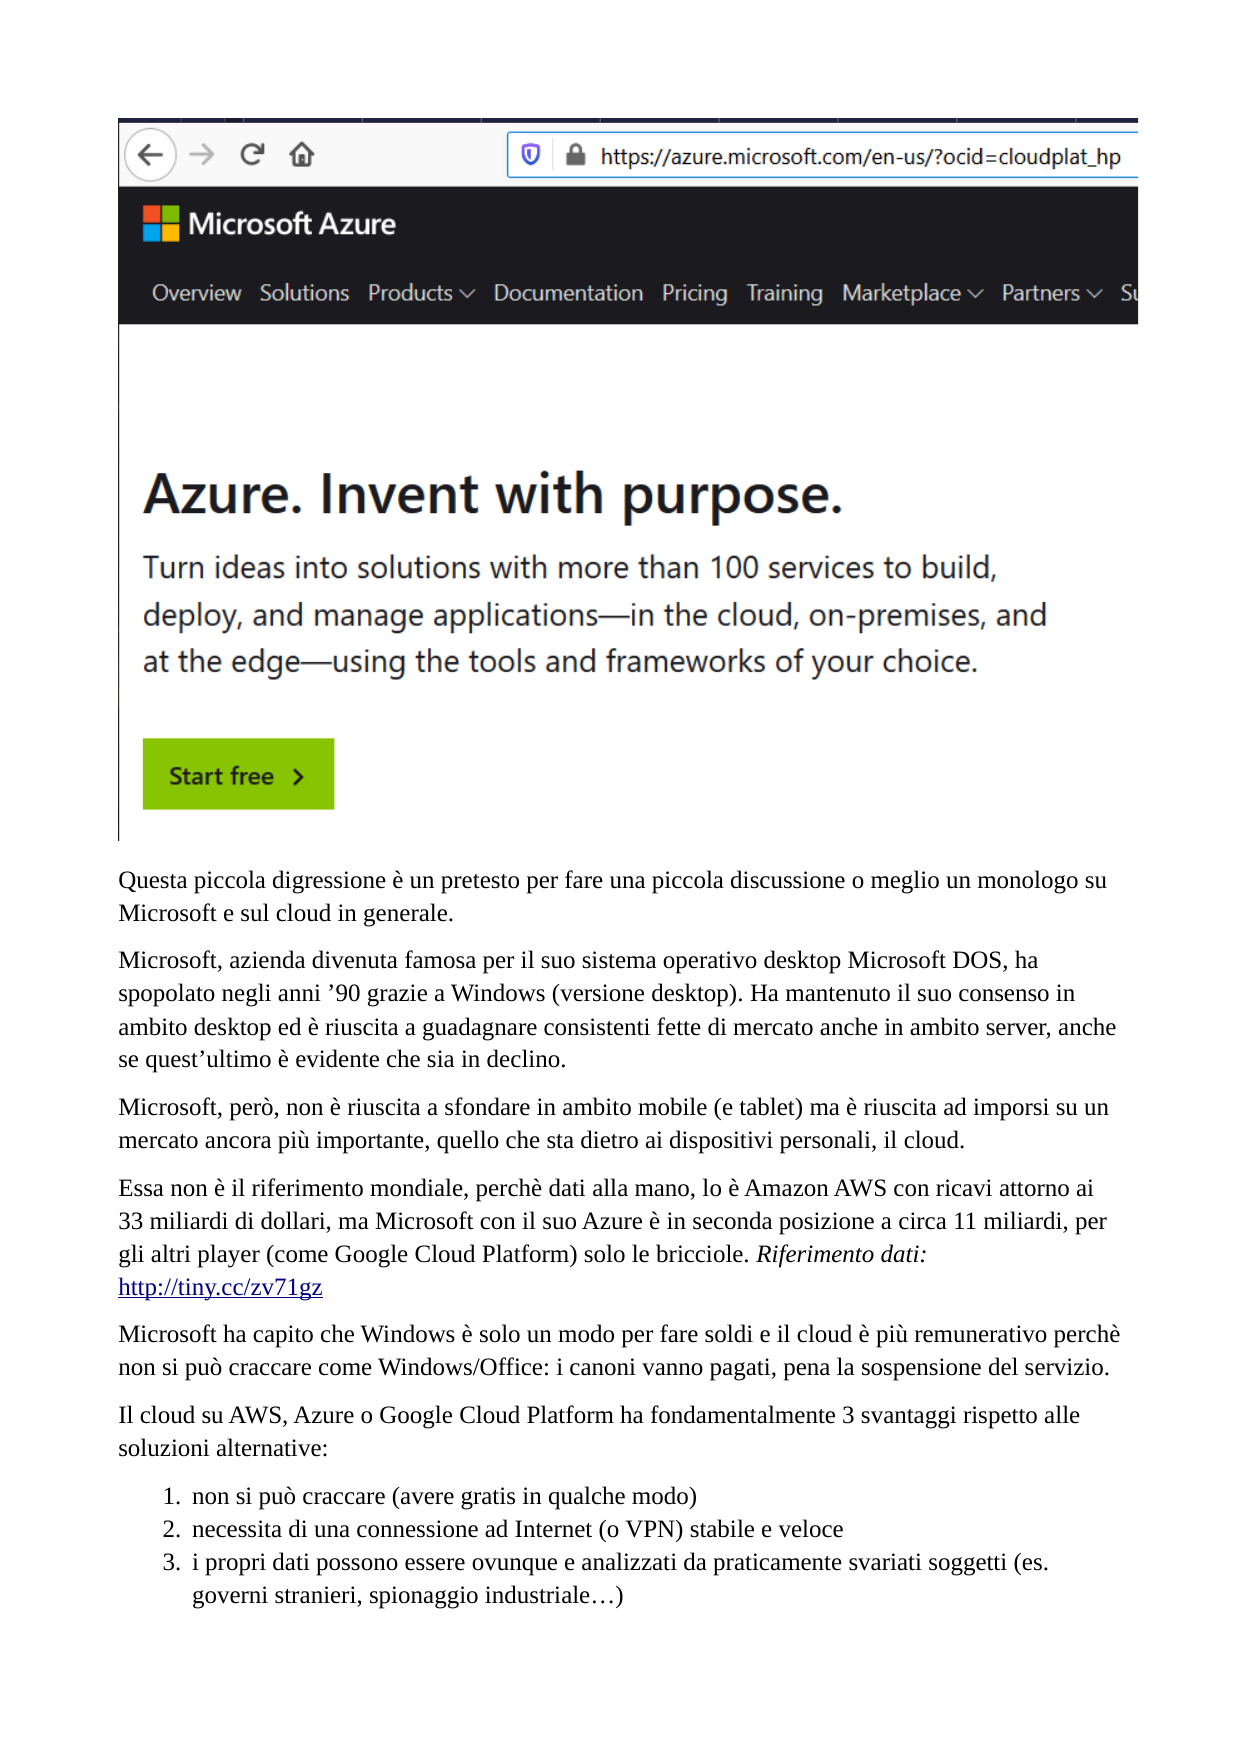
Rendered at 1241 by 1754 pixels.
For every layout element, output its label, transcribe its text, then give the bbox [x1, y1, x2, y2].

text Questa piccola digressione è un pretesto per fare una piccola discussione o meglio un monologo su Microsoft e sul cloud in generale. [118, 865, 1122, 927]
text Microsoft, però, non è riuscita a sfondare in ambito mobile (e tablet) ma è riuscita ad imporsi su un mercato ancora più importante, quello che sta dietro ai dispositivi personali, il cloud. [118, 1092, 1122, 1154]
text Il cloud su AWS, Azure o Google Cloud Platform ha fondamentalmente 3 svantaggi rispetto alle soluzioni alternative: [118, 1400, 1122, 1462]
text Microsoft, azienda divenuta famosa per il suo sistema operativo desktop Microsoft DOS, ha spopolato negli anni ’90 grazie a Windows (versione desktop). Ha mantenuto il suo consenso in ambito desktop ed è riuscita a guadagnare consistenti fette di mercato anche in ambito server, anche se quest’ultimo è evidente che sia in declino. [118, 946, 1122, 1073]
list i propri dati possono essere ovunque e analizzati da praticamente svariati soggetti (es. governi stranieri, spionaggio industriale…) [162, 1547, 1122, 1608]
picture [118, 118, 1139, 841]
text Essa non è il riferimento mondiale, perchè dati alla mano, lo è Amazon AWS con ricavi attorno ai 33 miliardi di dollari, ma Microsoft con il suo Azure è in seconda posizione a circa 11 miliardi, per gli altri player (come Google Cloud Platform) solo le bricciole. Riferimento dati: http://tiny.cc/zv71gz [118, 1173, 1122, 1301]
list necessita di una connessione ad Internet (o VPN) stabile e veloce [162, 1514, 1122, 1542]
text Microsoft ha capito che Windows è solo un modo per fare soldi e il cloud è più remunerativo perchè non si può craccare come Windows/Office: i canoni vanno pagati, pena la sospensione del servizio. [118, 1319, 1122, 1381]
list non si può craccare (avere gratis in qualche modo) [162, 1481, 1122, 1509]
